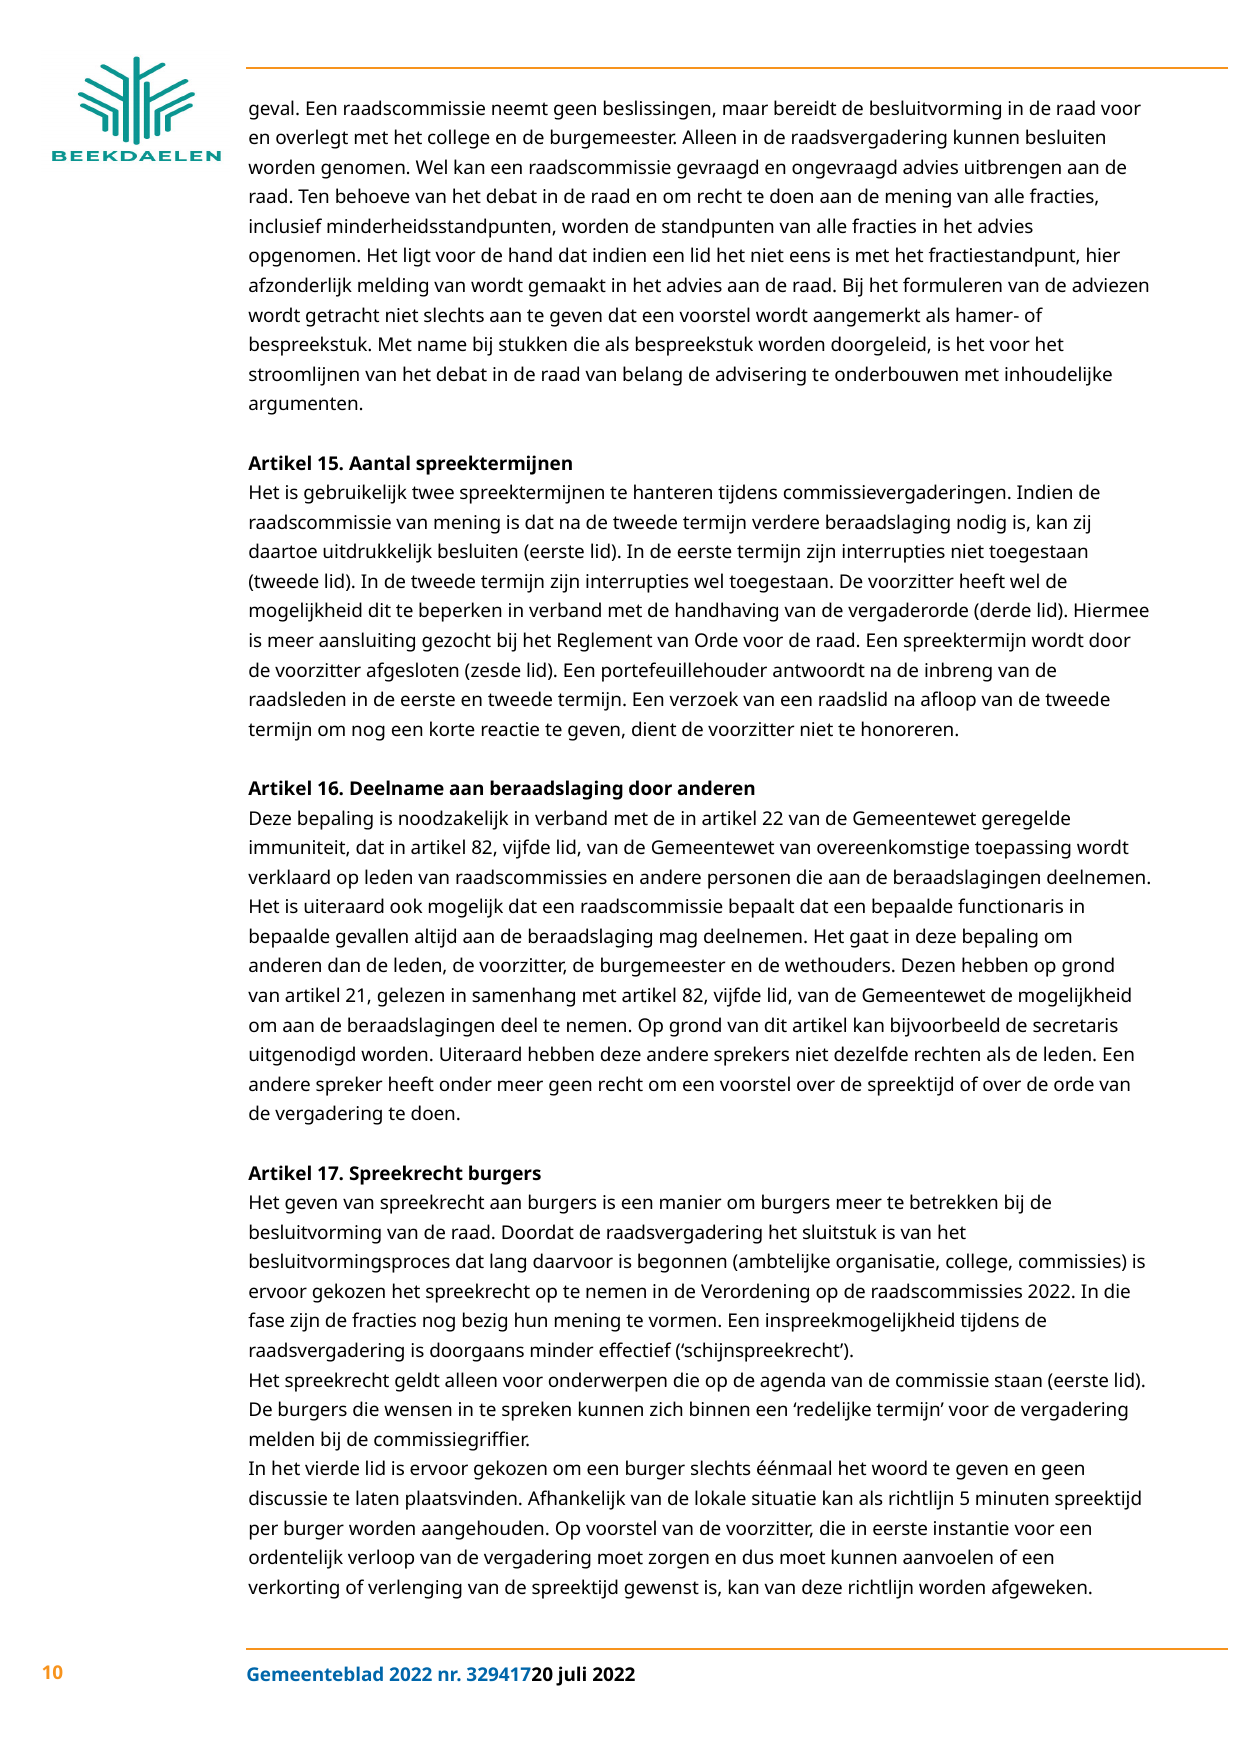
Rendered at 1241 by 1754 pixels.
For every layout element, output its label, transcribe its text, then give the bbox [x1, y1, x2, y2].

table_header geval. Een raadscommissie neemt geen beslissingen, maar bereidt de besluitvorming in de raad voor en overlegt met het college en de burgemeester. Alleen in de raadsvergadering kunnen besluiten worden genomen. Wel kan een raadscommissie gevraagd en ongevraagd advies uitbrengen aan de raad. Ten behoeve van het debat in de raad en om recht te doen aan de mening van alle fracties, inclusief minderheidsstandpunten, worden de standpunten van alle fracties in het advies opgenomen. Het ligt voor de hand dat indien een lid het niet eens is met het fractiestandpunt, hier afzonderlijk melding van wordt gemaakt in het advies aan de raad. Bij het formuleren van de adviezen wordt getracht niet slechts aan te geven dat een voorstel wordt aangemerkt als hamer- of bespreekstuk. Met name bij stukken die als bespreekstuk worden doorgeleid, is het voor het stroomlijnen van het debat in de raad van belang de advisering te onderbouwen met inhoudelijke argumenten. Artikel 15. Aantal spreektermijnen Het is gebruikelijk twee spreektermijnen te hanteren tijdens commissievergaderingen. Indien de raadscommissie van mening is dat na de tweede termijn verdere beraadslaging nodig is, kan zij daartoe uitdrukkelijk besluiten (eerste lid). In de eerste termijn zijn interrupties niet toegestaan (tweede lid). In de tweede termijn zijn interrupties wel toegestaan. De voorzitter heeft wel de mogelijkheid dit te beperken in verband met de handhaving van de vergaderorde (derde lid). Hiermee is meer aansluiting gezocht bij het Reglement van Orde voor de raad. Een spreektermijn wordt door de voorzitter afgesloten (zesde lid). Een portefeuillehouder antwoordt na de inbreng van de raadsleden in de eerste en tweede termijn. Een verzoek van een raadslid na afloop van de tweede termijn om nog een korte reactie te geven, dient de voorzitter niet te honoreren. Artikel 16. Deelname aan beraadslaging door anderen Deze bepaling is noodzakelijk in verband met de in artikel 22 van de Gemeentewet geregelde immuniteit, dat in artikel 82, vijfde lid, van de Gemeentewet van overeenkomstige toepassing wordt verklaard op leden van raadscommissies en andere personen die aan de beraadslagingen deelnemen. Het is uiteraard ook mogelijk dat een raadscommissie bepaalt dat een bepaalde functionaris in bepaalde gevallen altijd aan de beraadslaging mag deelnemen. Het gaat in deze bepaling om anderen dan de leden, de voorzitter, de burgemeester en de wethouders. Dezen hebben op grond van artikel 21, gelezen in samenhang met artikel 82, vijfde lid, van de Gemeentewet de mogelijkheid om aan de beraadslagingen deel te nemen. Op grond van dit artikel kan bijvoorbeeld de secretaris uitgenodigd worden. Uiteraard hebben deze andere sprekers niet dezelfde rechten als de leden. Een andere spreker heeft onder meer geen recht om een voorstel over de spreektijd of over de orde van de vergadering te doen. Artikel 17. Spreekrecht burgers Het geven van spreekrecht aan burgers is een manier om burgers meer te betrekken bij de besluitvorming van de raad. Doordat de raadsvergadering het sluitstuk is van het besluitvormingsproces dat lang daarvoor is begonnen (ambtelijke organisatie, college, commissies) is ervoor gekozen het spreekrecht op te nemen in de Verordening op de raadscommissies 2022. In die fase zijn de fracties nog bezig hun mening te vormen. Een inspreekmogelijkheid tijdens de raadsvergadering is doorgaans minder effectief (‘schijnspreekrecht’). Het spreekrecht geldt alleen voor onderwerpen die op de agenda van de commissie staan (eerste lid). De burgers die wensen in te spreken kunnen zich binnen een ‘redelijke termijn’ voor de vergadering melden bij de commissiegriffier. In het vierde lid is ervoor gekozen om een burger slechts éénmaal het woord te geven en geen discussie te laten plaatsvinden. Afhankelijk van de lokale situatie kan als richtlijn 5 minuten spreektijd per burger worden aangehouden. Op voorstel van de voorzitter, die in eerste instantie voor een ordentelijk verloop van de vergadering moet zorgen en dus moet kunnen aanvoelen of een verkorting of verlenging van de spreektijd gewenst is, kan van deze richtlijn worden afgeweken. [248, 95, 1152, 1600]
picture [41, 47, 231, 172]
